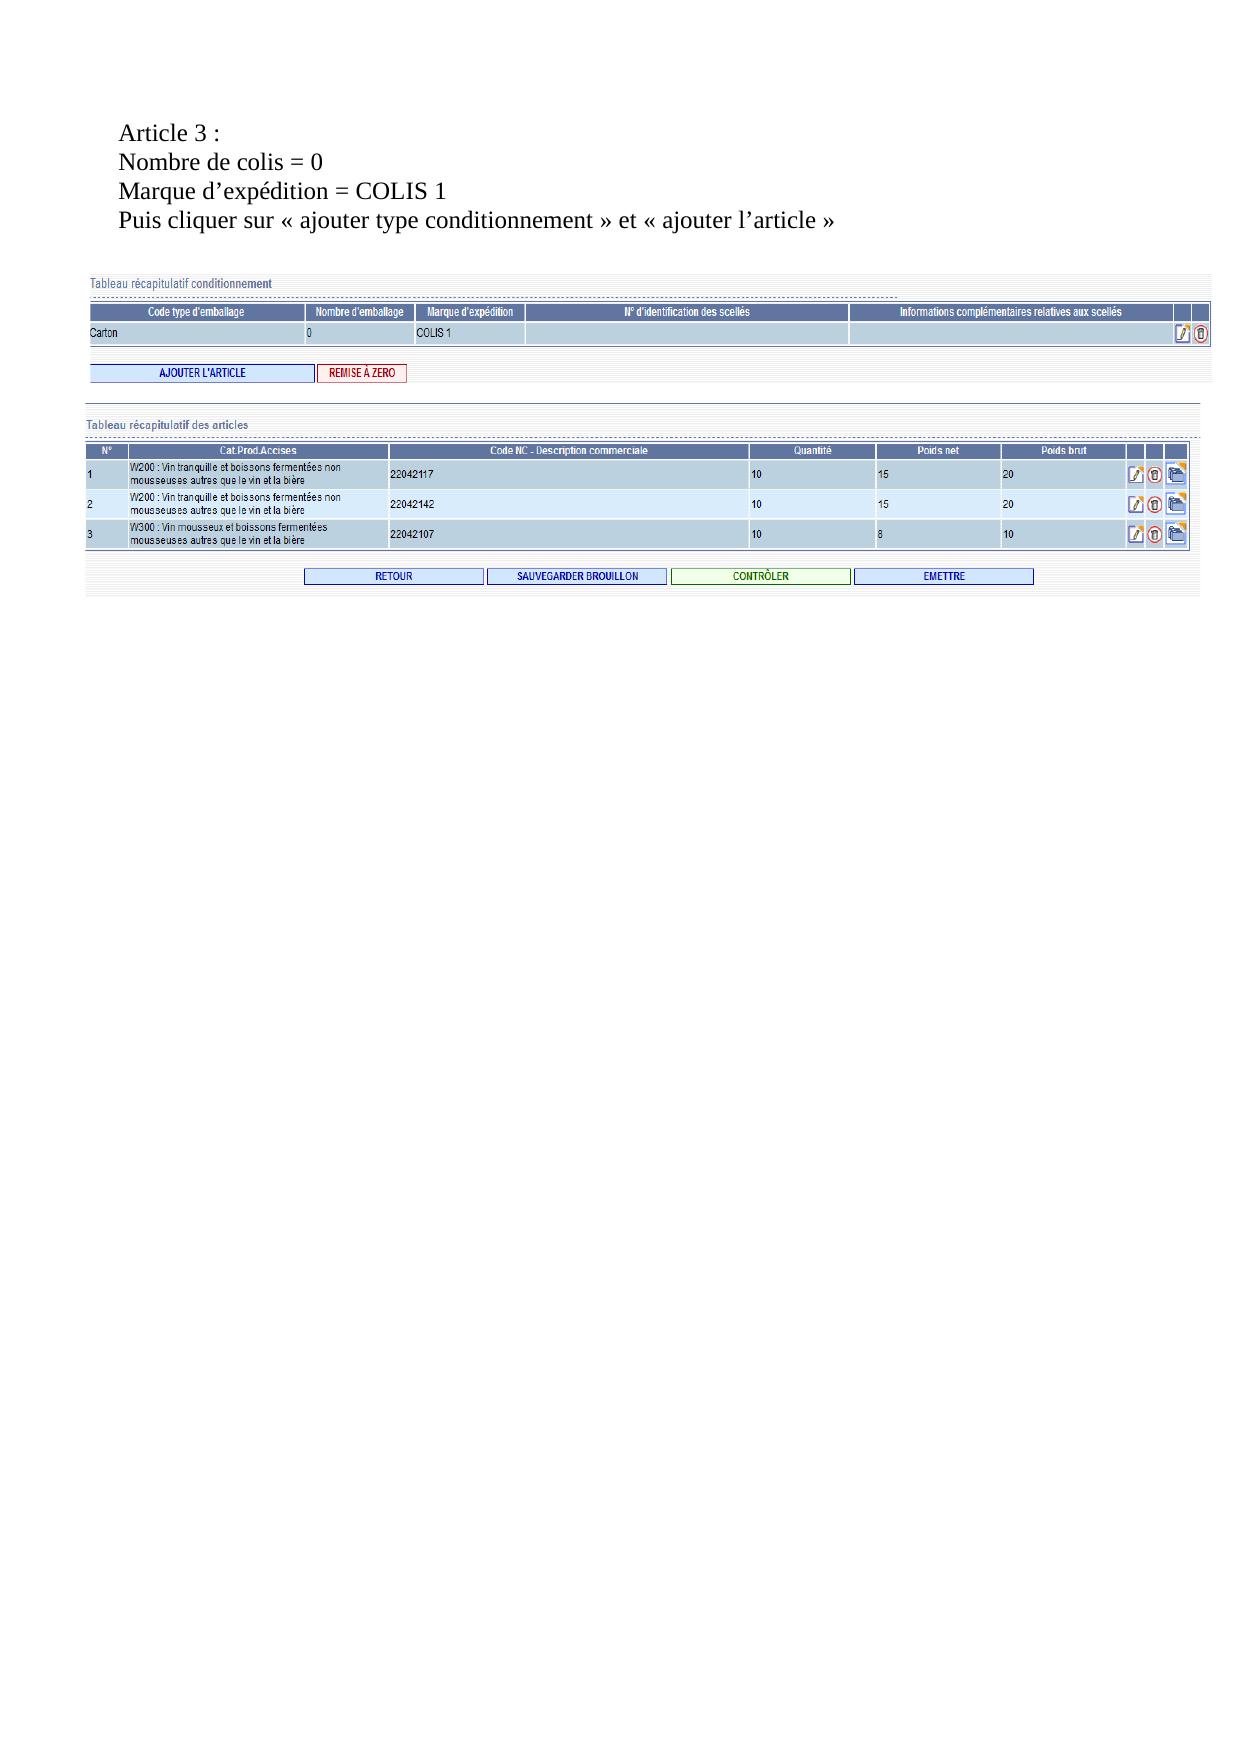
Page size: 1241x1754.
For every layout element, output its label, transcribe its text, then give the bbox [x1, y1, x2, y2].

picture [90, 273, 1213, 383]
text Puis cliquer sur « ajouter type conditionnement » et « ajouter l’article » [118, 205, 1122, 234]
picture [85, 403, 1201, 597]
text Nombre de colis = 0 [118, 147, 1122, 176]
text Marque d’expédition = COLIS 1 [118, 176, 1122, 205]
text Article 3 : [118, 118, 1122, 147]
